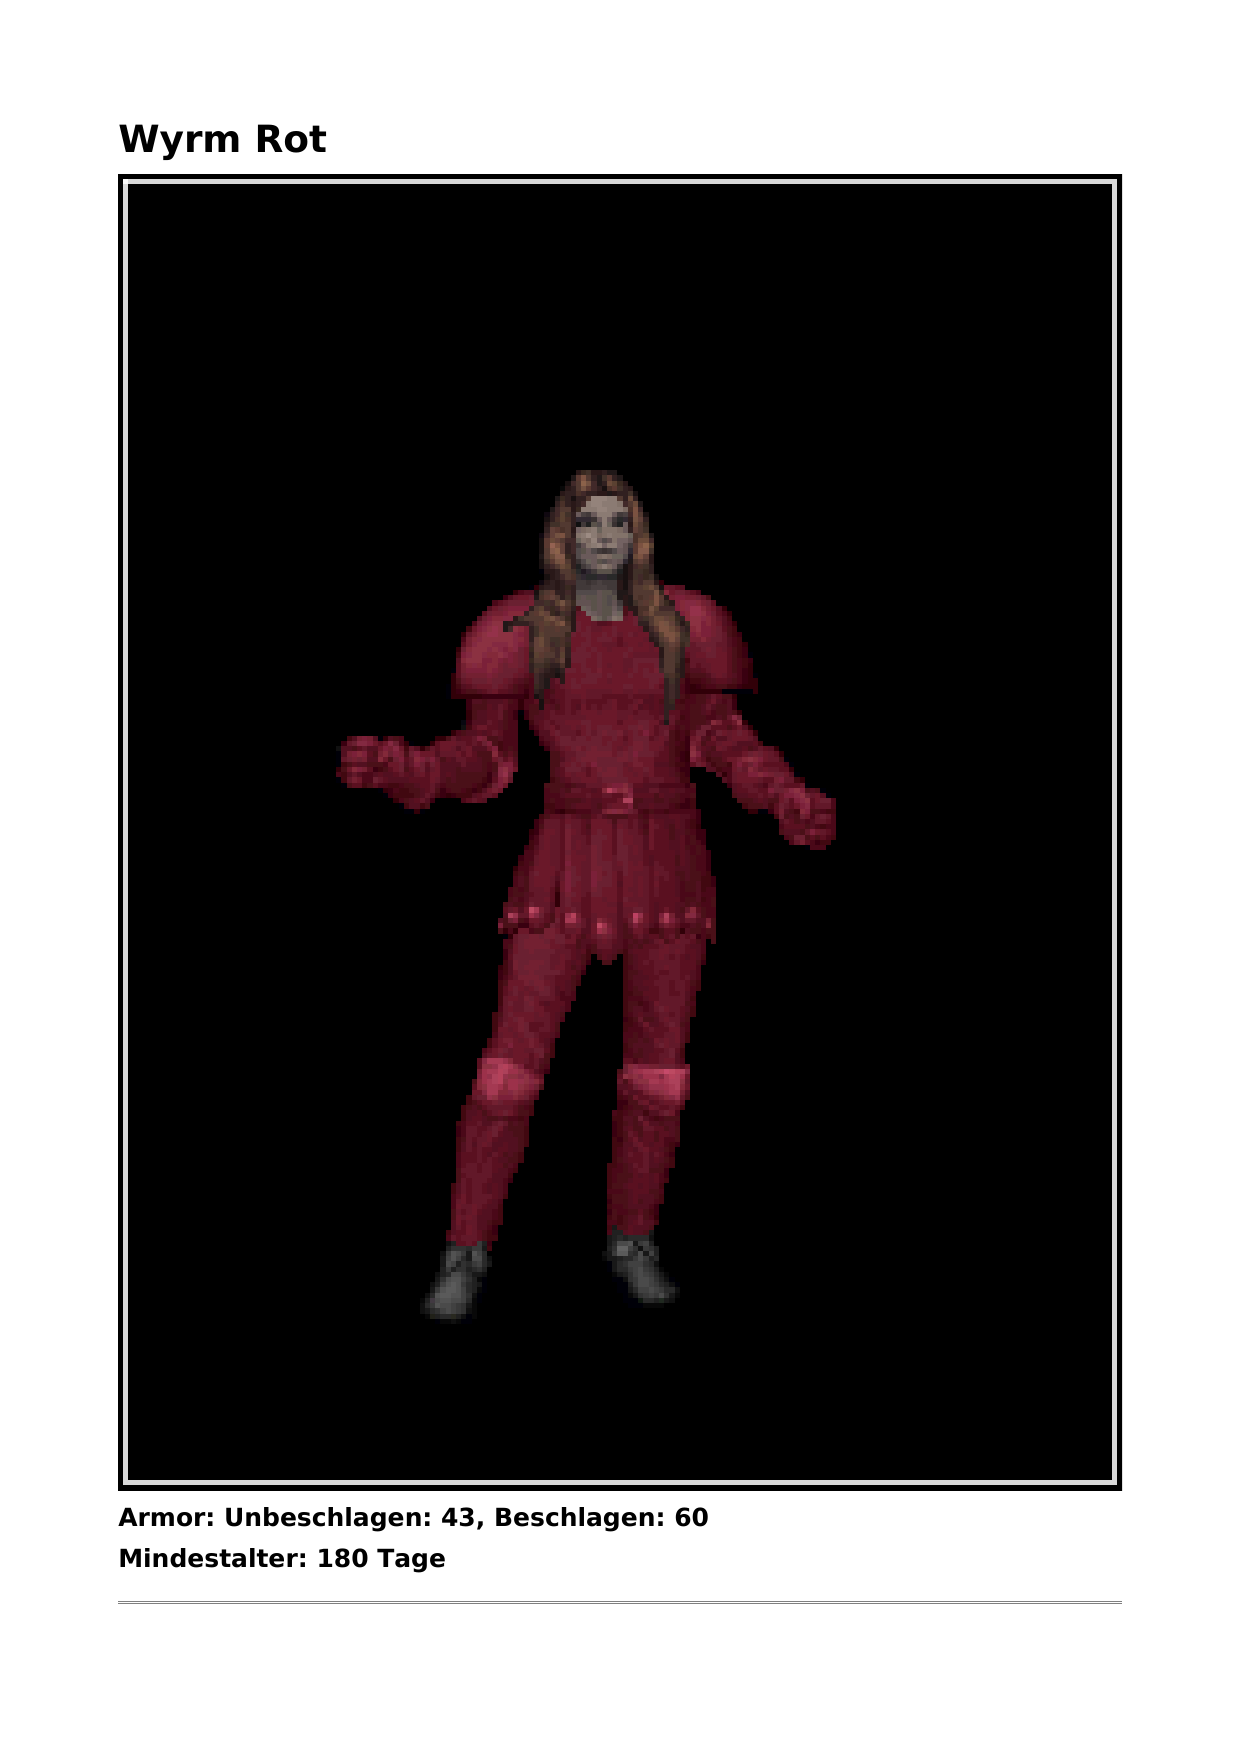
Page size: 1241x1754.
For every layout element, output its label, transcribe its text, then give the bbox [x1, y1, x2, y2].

text Armor: Unbeschlagen: 43, Beschlagen: 60 [118, 1503, 1122, 1532]
text Mindestalter: 180 Tage [118, 1544, 1122, 1574]
subtitle Wyrm Rot [118, 118, 1122, 162]
picture [118, 174, 1123, 1491]
